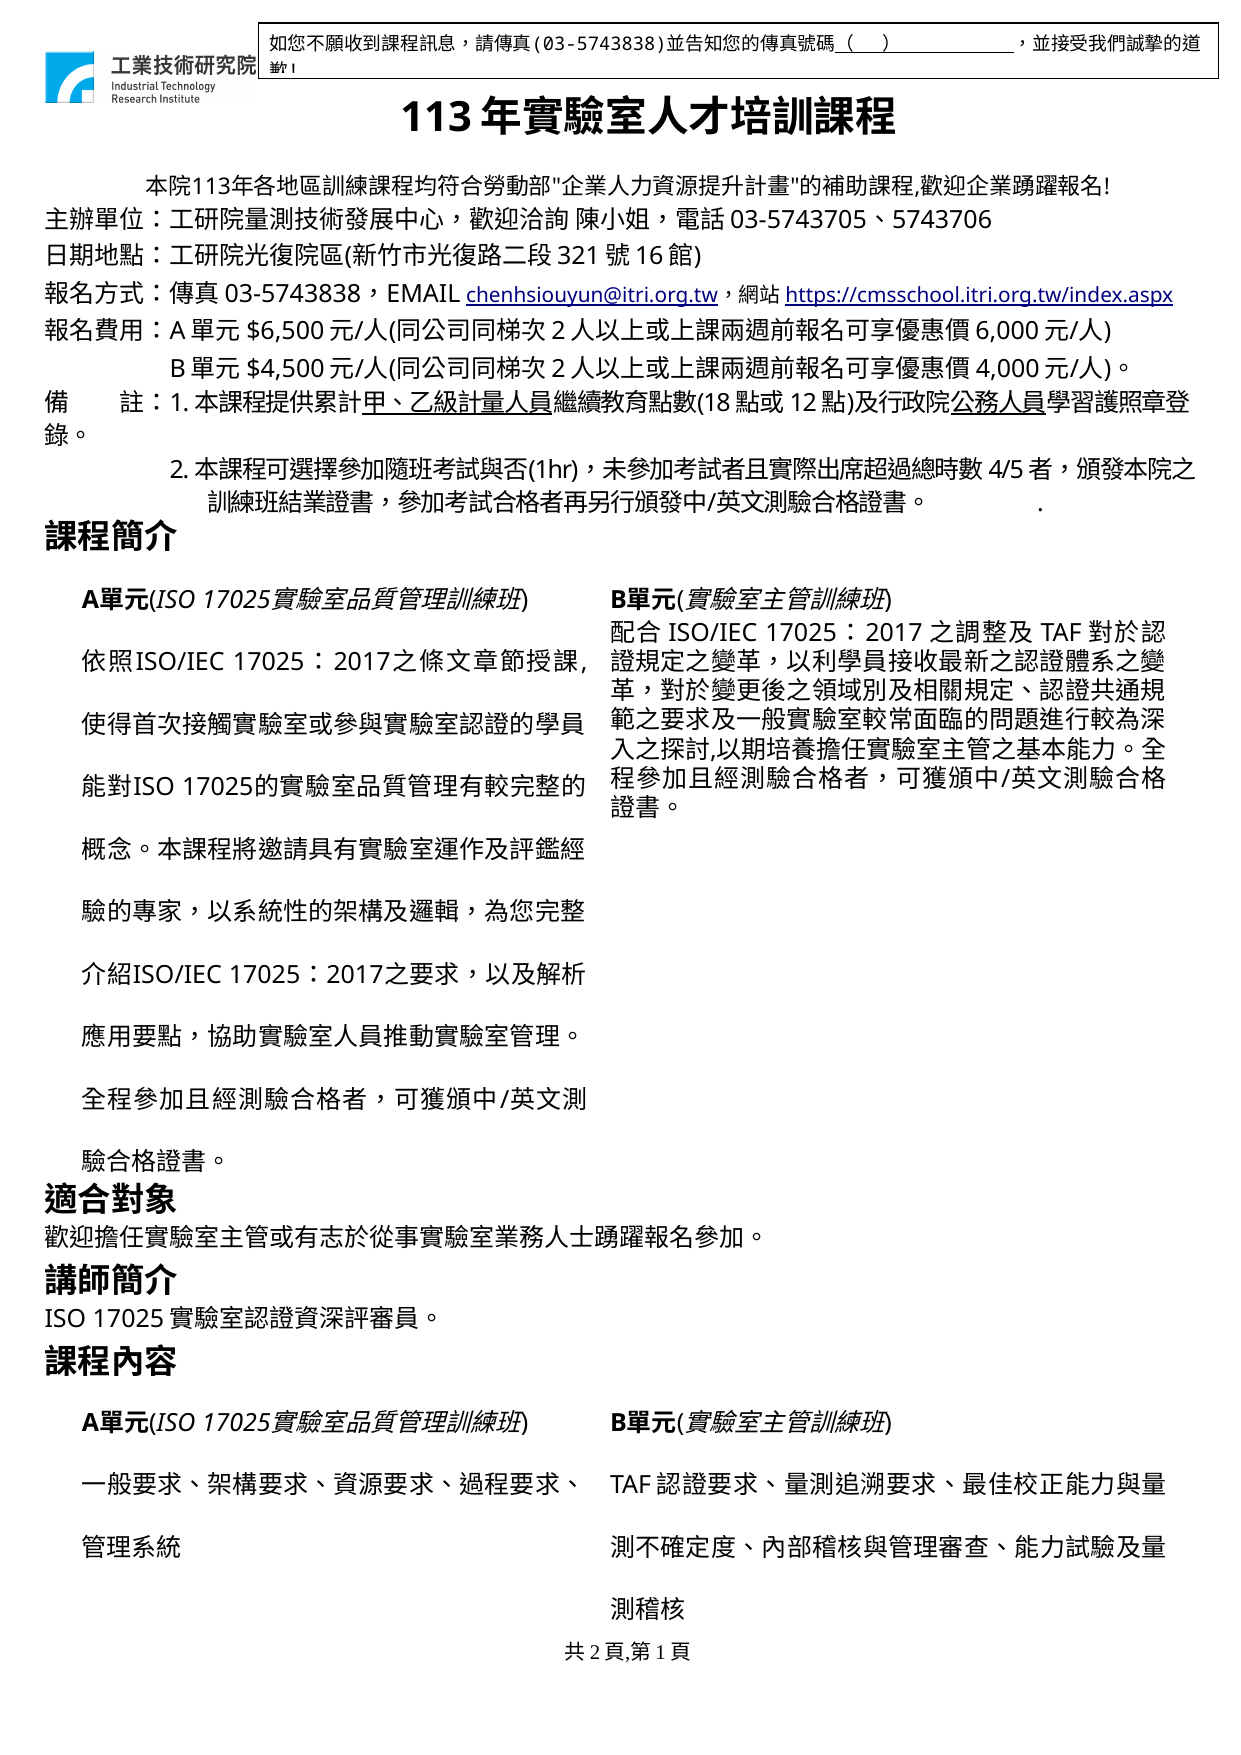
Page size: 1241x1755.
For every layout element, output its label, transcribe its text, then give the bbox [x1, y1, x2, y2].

table_cell 一般要求、架構要求、資源要求、過程要求、管理系統 [70, 1441, 598, 1628]
table_cell TAF認證要求、量測追溯要求、最佳校正能力與量測不確定度、內部稽核與管理審查、能力試驗及量測稽核 [599, 1441, 1178, 1628]
text 課程內容 [44, 1353, 1211, 1378]
text ISO 17025實驗室認證資深評審員。 [44, 1297, 1211, 1335]
text 本院113年各地區訓練課程均符合勞動部"企業人力資源提升計畫"的補助課程,歡迎企業踴躍報名! [44, 143, 1211, 206]
text 報名費用：A單元 $6,500元/人(同公司同梯次2人以上或上課兩週前報名可享優惠價6,000元/人) [44, 310, 1211, 347]
text 如您不願收到課程訊息，請傳真(03-5743838)並告知您的傳真號碼（ ） ，並接受我們誠摯的道歉! [269, 28, 1208, 73]
text B單元 $4,500元/人(同公司同梯次2人以上或上課兩週前報名可享優惠價4,000元/人)。 [157, 347, 1211, 385]
text 備 註：1. 本課程提供累計甲、乙級計量人員繼續教育點數(18點或12點)及行政院公務人員學習護照章登錄。 [44, 385, 1211, 451]
text 日期地點：工研院光復院區(新竹市光復路二段321號16館) [44, 235, 1211, 272]
text 主辦單位：工研院量測技術發展中心，歡迎洽詢 陳小姐，電話03-5743705、5743706 [44, 206, 1211, 235]
text 適合對象 [44, 1191, 1211, 1216]
text 歡迎擔任實驗室主管或有志於從事實驗室業務人士踴躍報名參加。 [44, 1216, 1211, 1253]
table_cell 依照ISO/IEC 17025：2017之條文章節授課,使得首次接觸實驗室或參與實驗室認證的學員能對ISO 17025的實驗室品質管理有較完整的概念。本課程將邀請具有實驗室運作及評鑑經驗的專家，以系統性的架構及邏輯，為您完整介紹ISO/IEC 17025：2017之要求，以及解析應用要點，協助實驗室人員推動實驗室管理。全程參加且經測驗合格者，可獲頒中/英文測驗合格證書。 [70, 618, 598, 1181]
table_header A單元(ISO 17025實驗室品質管理訓練班) [70, 1379, 598, 1441]
text 講師簡介 [44, 1272, 1211, 1297]
table_cell 配合ISO/IEC 17025：2017之調整及TAF對於認證規定之變革，以利學員接收最新之認證體系之變革，對於變更後之領域別及相關規定、認證共通規範之要求及一般實驗室較常面臨的問題進行較為深入之探討,以期培養擔任實驗室主管之基本能力。全程參加且經測驗合格者，可獲頒中/英文測驗合格證書。 [599, 618, 1178, 1181]
subtitle 113年實驗室人才培訓課程 [44, 91, 1211, 143]
text 課程簡介 [44, 518, 1211, 556]
text 報名方式：傳真03-5743838，EMAIL chenhsiouyun@itri.org.tw，網站 https://cmsschool.itri.org.tw/index.aspx [44, 272, 1211, 310]
table_header A單元(ISO 17025實驗室品質管理訓練班) [70, 556, 598, 618]
text 2. 本課程可選擇參加隨班考試與否(1hr)，未參加考試者且實際出席超過總時數4/5者，頒發本院之訓練班結業證書，參加考試合格者再另行頒發中/英文測驗合格證書。 . [44, 451, 1211, 518]
table_header B單元(實驗室主管訓練班) [599, 1379, 1178, 1441]
table_header B單元(實驗室主管訓練班) [599, 556, 1178, 618]
